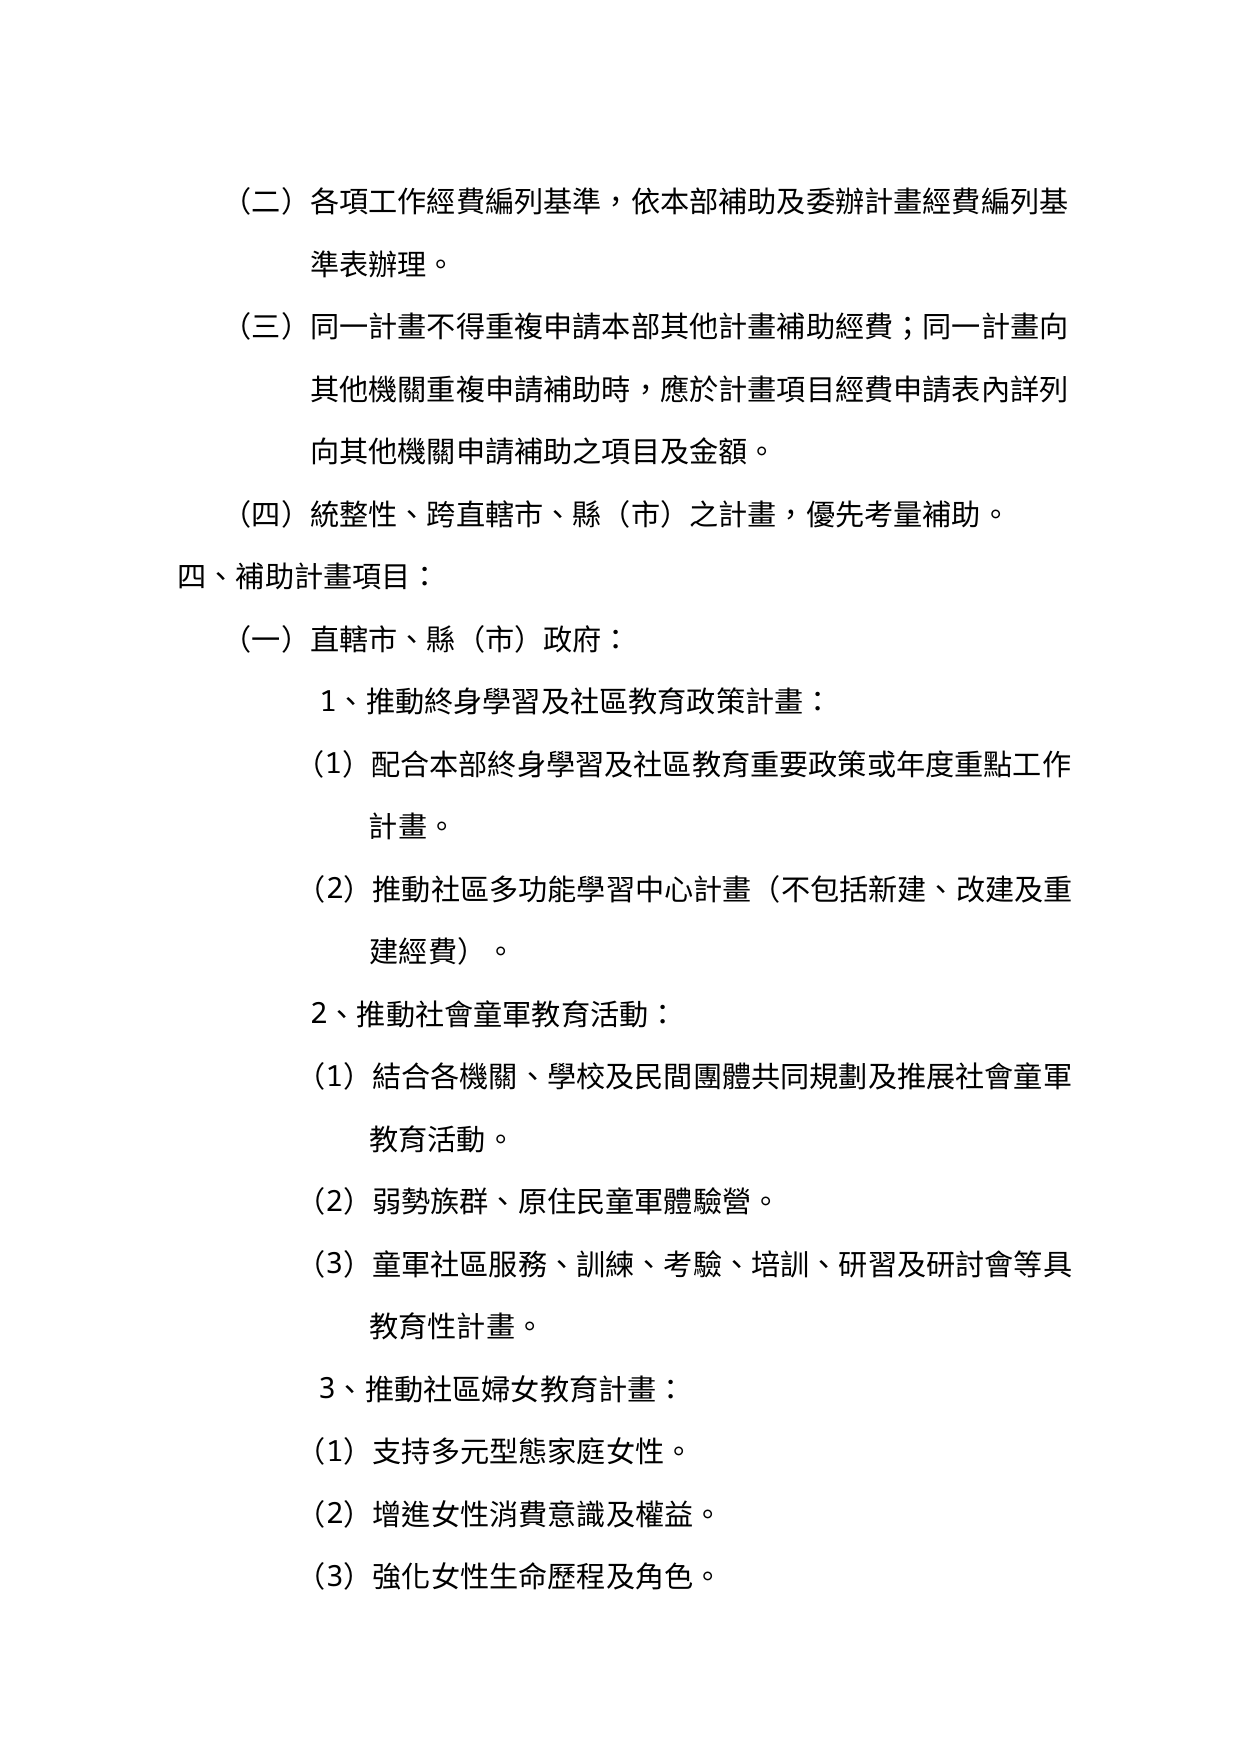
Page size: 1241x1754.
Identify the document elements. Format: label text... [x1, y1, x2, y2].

text （四）統整性、跨直轄市、縣（市）之計畫，優先考量補助。 [222, 471, 1092, 533]
text （1）支持多元型態家庭女性。 [297, 1408, 1092, 1471]
text （3）童軍社區服務、訓練、考驗、培訓、研習及研討會等具教育性計畫。 [296, 1221, 1092, 1346]
text （2）增進女性消費意識及權益。 [297, 1471, 1108, 1533]
text （3）強化女性生命歷程及角色。 [297, 1533, 1108, 1596]
text （2）推動社區多功能學習中心計畫（不包括新建、改建及重建經費）。 [297, 846, 1092, 971]
text 1、推動終身學習及社區教育政策計畫： [267, 658, 1092, 721]
text （1）結合各機關、學校及民間團體共同規劃及推展社會童軍教育活動。 [296, 1033, 1092, 1158]
text 四、補助計畫項目： [177, 533, 1092, 596]
text （一）直轄市、縣（市）政府： [222, 596, 1092, 658]
text （2）弱勢族群、原住民童軍體驗營。 [296, 1158, 1092, 1221]
text 3、推動社區婦女教育計畫： [177, 1346, 1092, 1408]
text （三）同一計畫不得重複申請本部其他計畫補助經費；同一計畫向其他機關重複申請補助時，應於計畫項目經費申請表內詳列向其他機關申請補助之項目及金額。 [222, 283, 1092, 471]
text 2、推動社會童軍教育活動： [251, 971, 1092, 1033]
text （1）配合本部終身學習及社區教育重要政策或年度重點工作計畫。 [295, 721, 1092, 846]
text （二）各項工作經費編列基準，依本部補助及委辦計畫經費編列基準表辦理。 [222, 158, 1092, 283]
